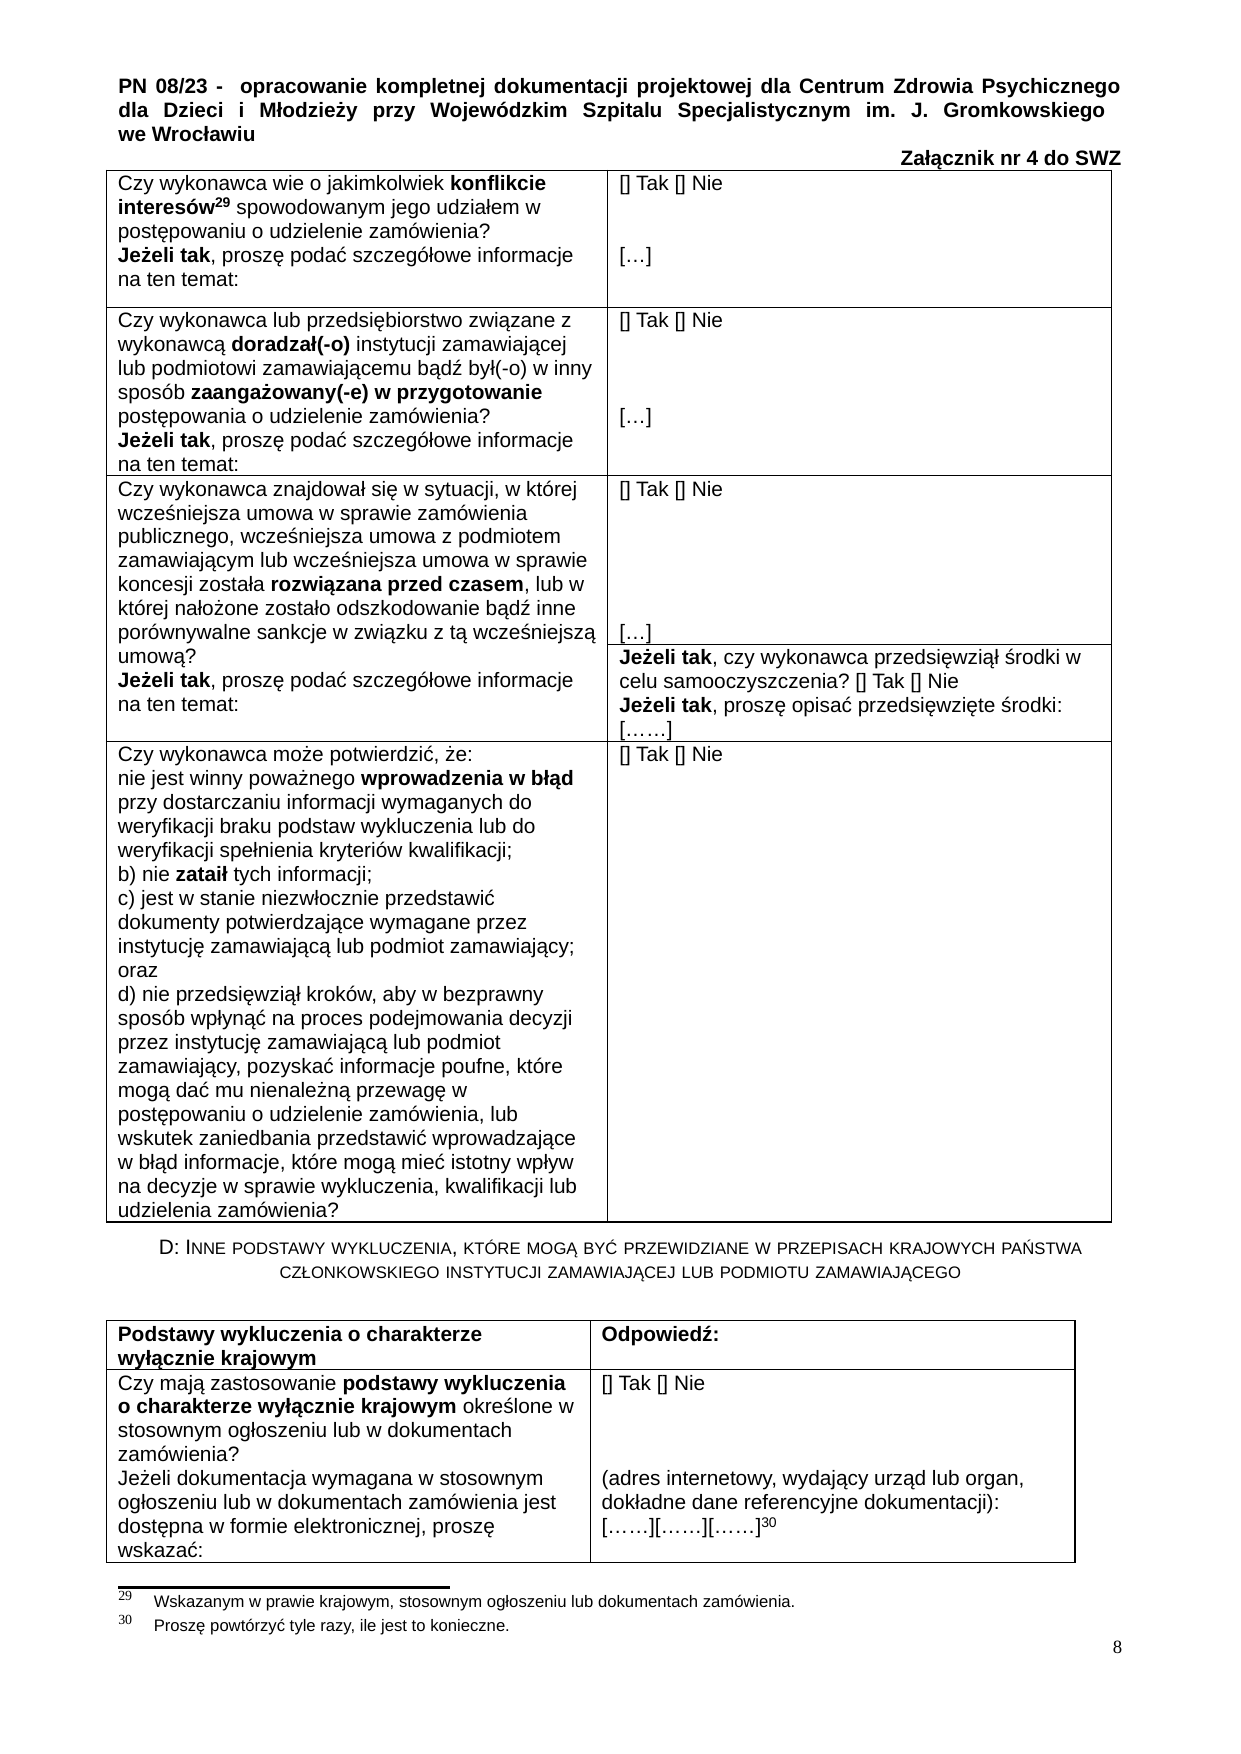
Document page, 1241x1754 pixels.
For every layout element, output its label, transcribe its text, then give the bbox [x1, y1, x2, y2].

table_cell [] Tak [] Nie […] [608, 308, 1111, 475]
table_header Odpowiedź: [591, 1321, 1074, 1369]
table_cell [] Tak [] Nie [608, 742, 1111, 1221]
table_cell Czy wykonawca lub przedsiębiorstwo związane z wykonawcą doradzał(-o) instytucji zamawiającej lub podmiotowi zamawiającemu bądź był(-o) w inny sposób zaangażowany(-e) w przygotowanie postępowania o udzielenie zamówienia? Jeżeli tak, proszę podać szczegółowe informacje na ten temat: [107, 308, 607, 475]
table_cell Czy wykonawca może potwierdzić, że: nie jest winny poważnego wprowadzenia w błąd przy dostarczaniu informacji wymaganych do weryfikacji braku podstaw wykluczenia lub do weryfikacji spełnienia kryteriów kwalifikacji; b) nie zataił tych informacji; c) jest w stanie niezwłocznie przedstawić dokumenty potwierdzające wymagane przez instytucję zamawiającą lub podmiot zamawiający; oraz d) nie przedsięwziął kroków, aby w bezprawny sposób wpłynąć na proces podejmowania decyzji przez instytucję zamawiającą lub podmiot zamawiający, pozyskać informacje poufne, które mogą dać mu nienależną przewagę w postępowaniu o udzielenie zamówienia, lub wskutek zaniedbania przedstawić wprowadzające w błąd informacje, które mogą mieć istotny wpływ na decyzje w sprawie wykluczenia, kwalifikacji lub udzielenia zamówienia? [107, 742, 607, 1221]
table_header Podstawy wykluczenia o charakterze wyłącznie krajowym [107, 1321, 590, 1369]
table_cell Czy wykonawca wie o jakimkolwiek konflikcie interesów spowodowanym jego udziałem w postępowaniu o udzielenie zamówienia? Jeżeli tak, proszę podać szczegółowe informacje na ten temat: [107, 171, 607, 307]
table_cell [] Tak [] Nie […] [608, 171, 1111, 307]
table_cell Czy wykonawca znajdował się w sytuacji, w której wcześniejsza umowa w sprawie zamówienia publicznego, wcześniejsza umowa z podmiotem zamawiającym lub wcześniejsza umowa w sprawie koncesji została rozwiązana przed czasem, lub w której nałożone zostało odszkodowanie bądź inne porównywalne sankcje w związku z tą wcześniejszą umową? Jeżeli tak, proszę podać szczegółowe informacje na ten temat: [107, 476, 607, 741]
table_cell [] Tak [] Nie […] [608, 476, 1111, 644]
table_cell Jeżeli tak, czy wykonawca przedsięwziął środki w celu samooczyszczenia? [] Tak [] Nie Jeżeli tak, proszę opisać przedsięwzięte środki: [……] [608, 645, 1111, 741]
table_cell [] Tak [] Nie (adres internetowy, wydający urząd lub organ, dokładne dane referencyjne dokumentacji): [……][……][……] [591, 1370, 1074, 1562]
table_cell Czy mają zastosowanie podstawy wykluczenia o charakterze wyłącznie krajowym określone w stosownym ogłoszeniu lub w dokumentach zamówienia? Jeżeli dokumentacja wymagana w stosownym ogłoszeniu lub w dokumentach zamówienia jest dostępna w formie elektronicznej, proszę wskazać: [107, 1370, 590, 1562]
title D: Inne podstawy wykluczenia, które mogą być przewidziane w przepisach krajowych państwa członkowskiego instytucji zamawiającej lub podmiotu zamawiającego [118, 1235, 1122, 1283]
